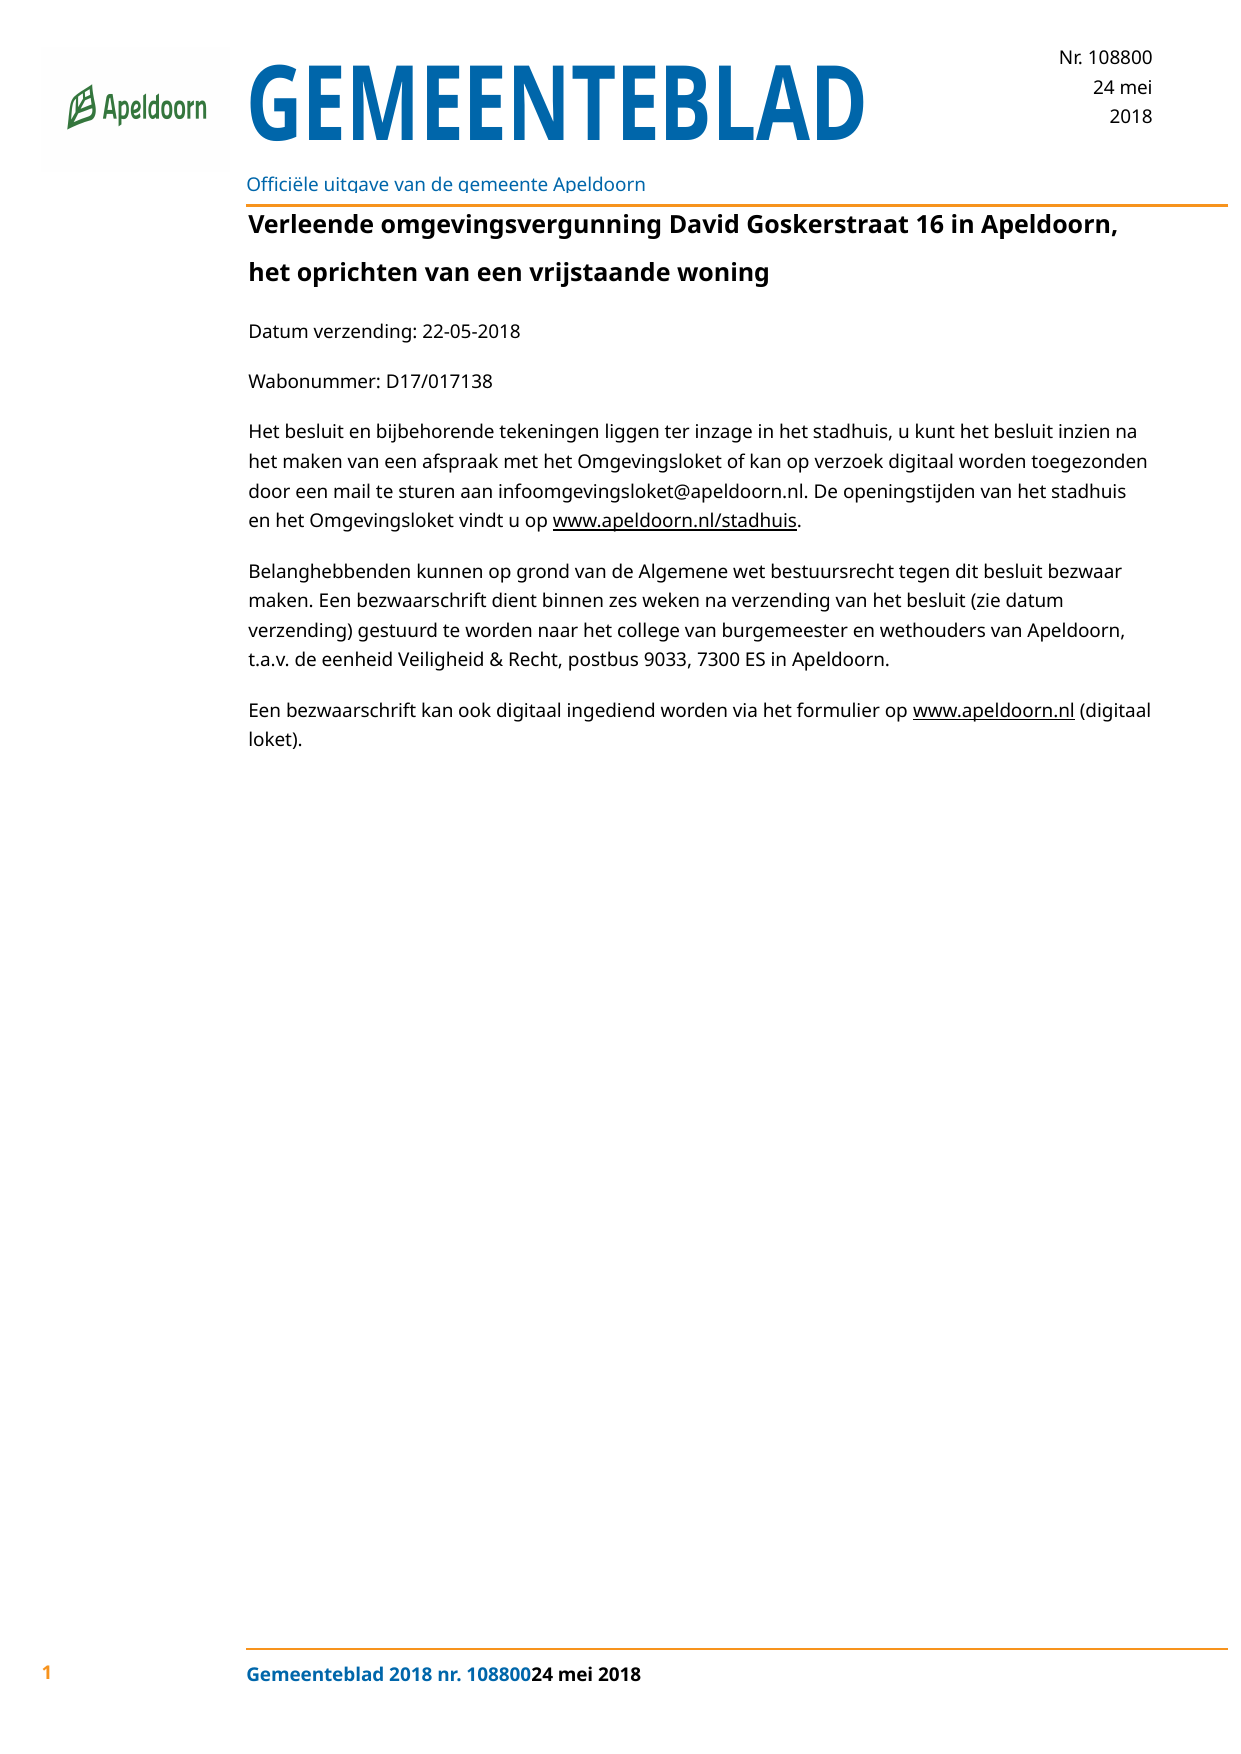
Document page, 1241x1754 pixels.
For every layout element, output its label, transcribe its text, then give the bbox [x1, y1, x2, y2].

text Verleende omgevingsvergunning David Goskerstraat 16 in Apeldoorn, het oprichten van een vrijstaande woning [248, 207, 1152, 288]
text Wabonummer: D17/017138 [248, 368, 1152, 394]
text Datum verzending: 22-05-2018 [248, 318, 1152, 344]
picture [41, 47, 231, 172]
text Het besluit en bijbehorende tekeningen liggen ter inzage in het stadhuis, u kunt het besluit inzien na het maken van een afspraak met het Omgevingsloket of kan op verzoek digitaal worden toegezonden door een mail te sturen aan infoomgevingsloket@apeldoorn.nl. De openingstijden van het stadhuis en het Omgevingsloket vindt u op www.apeldoorn.nl/stadhuis. [248, 419, 1152, 533]
text Een bezwaarschrift kan ook digitaal ingediend worden via het formulier op www.apeldoorn.nl (digitaal loket). [248, 697, 1152, 752]
text Belanghebbenden kunnen op grond van de Algemene wet bestuursrecht tegen dit besluit bezwaar maken. Een bezwaarschrift dient binnen zes weken na verzending van het besluit (zie datum verzending) gestuurd te worden naar het college van burgemeester en wethouders van Apeldoorn, t.a.v. de eenheid Veiligheid & Recht, postbus 9033, 7300 ES in Apeldoorn. [248, 558, 1152, 672]
